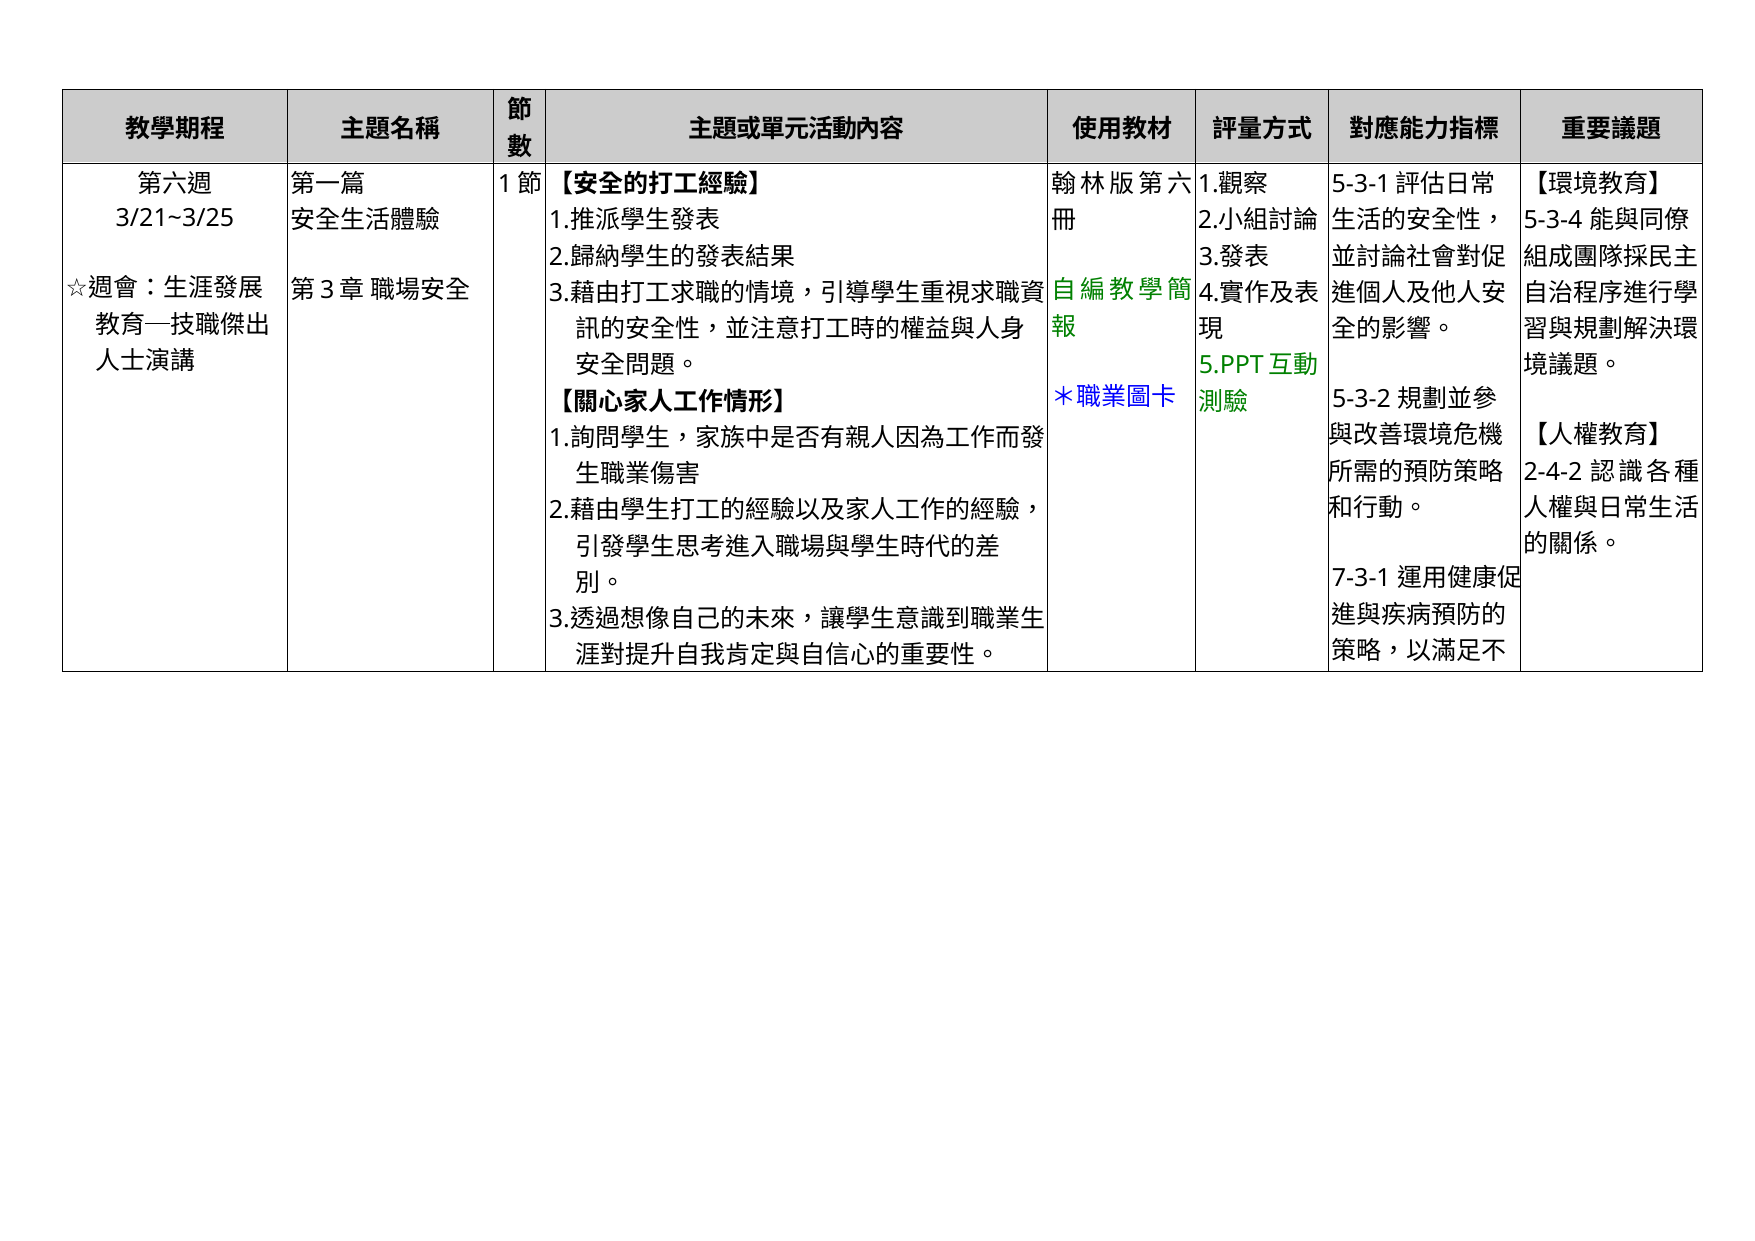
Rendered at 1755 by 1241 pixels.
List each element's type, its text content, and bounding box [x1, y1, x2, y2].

table_header 主題名稱 [288, 90, 493, 162]
table_header 主題或單元活動內容 [546, 90, 1047, 162]
table_header 使用教材 [1048, 90, 1195, 162]
table_header 重要議題 [1521, 90, 1702, 162]
table_cell 第六週 3/21~3/25 ☆週會：生涯發展教育─技職傑出人士演講 [63, 164, 287, 671]
table_cell 1節 [494, 164, 545, 671]
table_cell [1703, 163, 1754, 671]
table_cell 【安全的打工經驗】 1.推派學生發表 2.歸納學生的發表結果 3.藉由打工求職的情境，引導學生重視求職資訊的安全性，並注意打工時的權益與人身安全問題。 【關心家人工作情形】 1.詢問學生，家族中是否有親人因為工作而發生職業傷害 2.藉由學生打工的經驗以及家人工作的經驗，引發學生思考進入職場與學生時代的差別。 3.透過想像自己的未來，讓學生意識到職業生涯對提升自我肯定與自信心的重要性。 [546, 164, 1047, 671]
table_cell 第一篇 安全生活體驗 第3章 職場安全 [288, 164, 493, 671]
table_cell 1.觀察 2.小組討論 3.發表 4.實作及表現 5.PPT互動測驗 [1196, 164, 1328, 671]
table_header 節數 [494, 90, 545, 162]
table_header 對應能力指標 [1329, 90, 1520, 162]
table_cell 5-3-1評估日常生活的安全性，並討論社會對促進個人及他人安全的影響。 5-3-2 規劃並參與改善環境危機所需的預防策略和行動。 7-3-1 運用健康促進與疾病預防的策略，以滿足不 [1329, 164, 1520, 671]
table_cell 翰林版第六冊 自編教學簡報 ＊職業圖卡 [1048, 164, 1195, 671]
table_cell 【環境教育】 5-3-4 能與同僚組成團隊採民主自治程序進行學習與規劃解決環境議題。 【人權教育】 2-4-2認識各種人權與日常生活的關係。 [1521, 164, 1702, 671]
table_header 教學期程 [63, 90, 287, 162]
table_header [1703, 89, 1754, 162]
table_header 評量方式 [1196, 90, 1328, 162]
